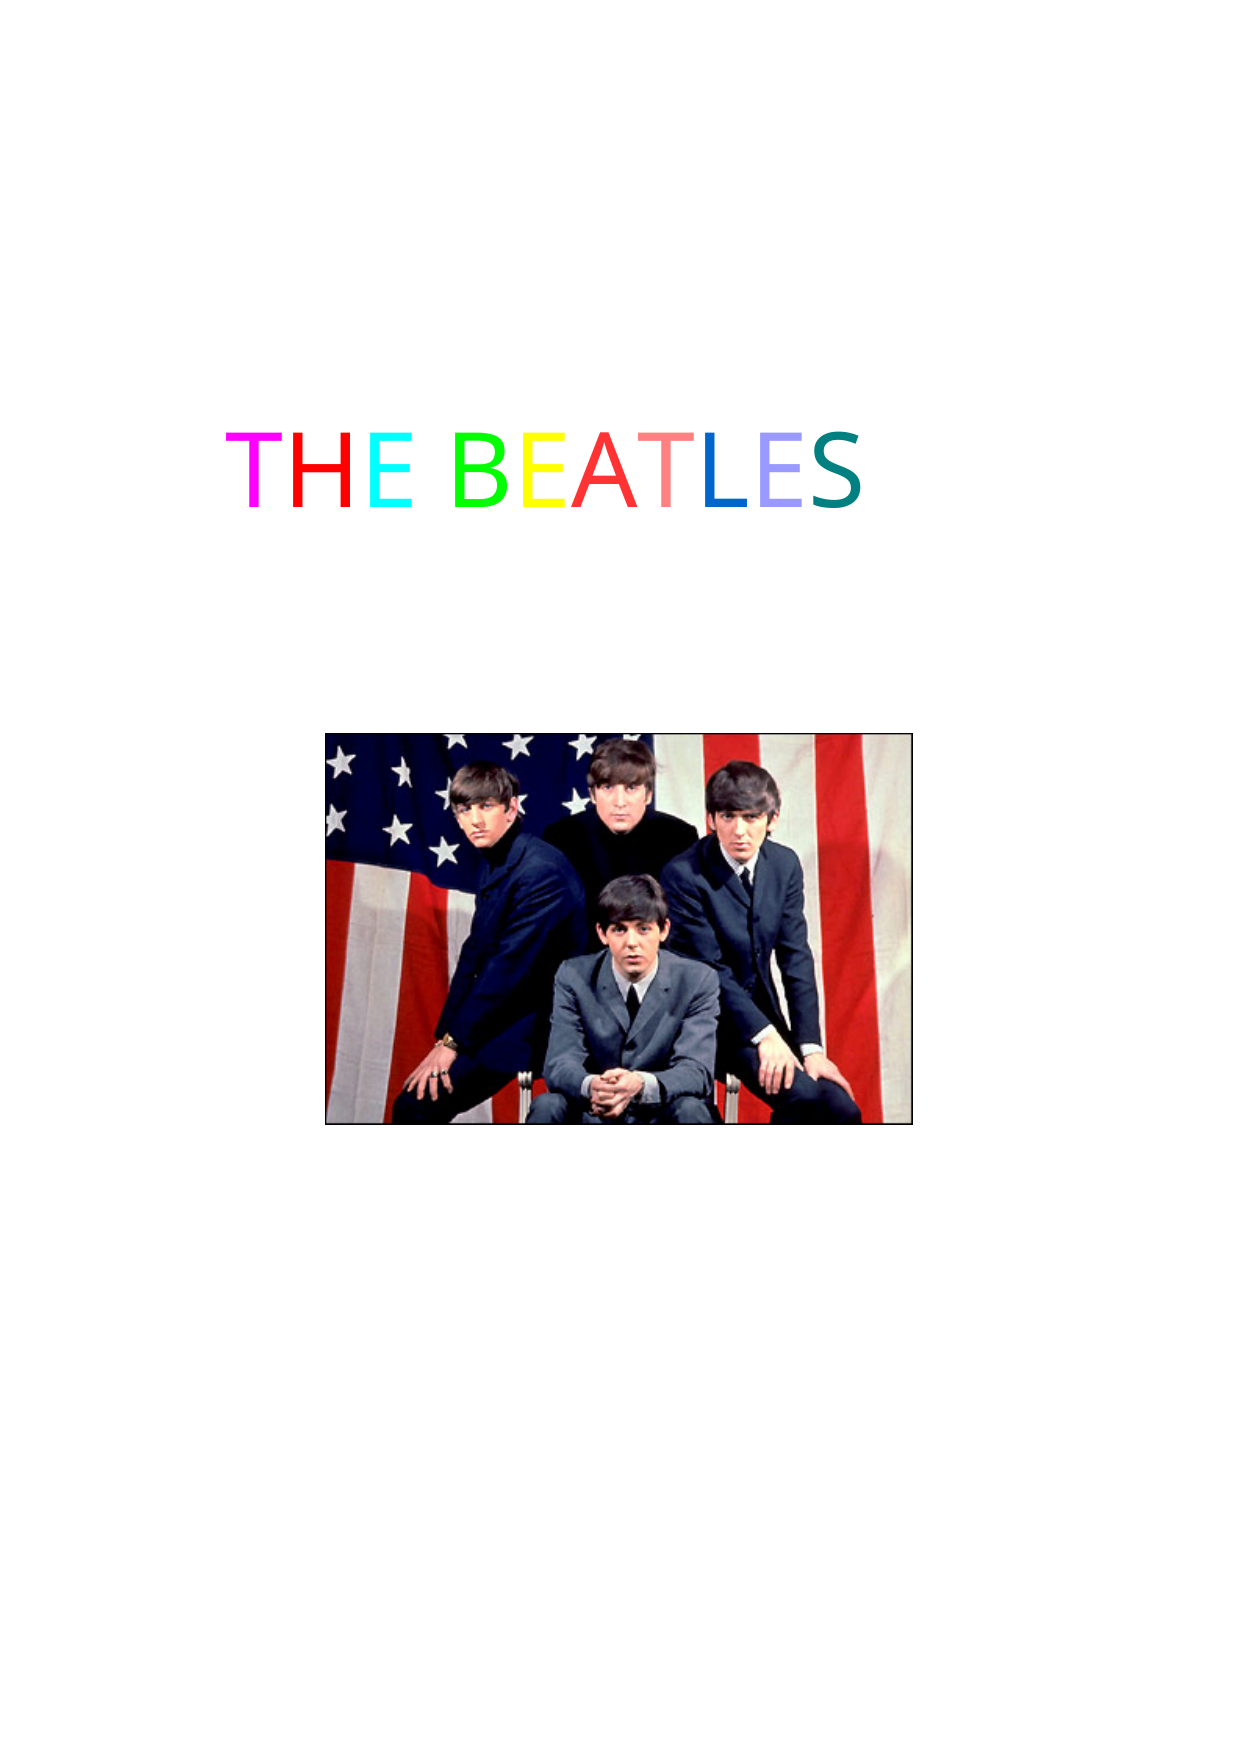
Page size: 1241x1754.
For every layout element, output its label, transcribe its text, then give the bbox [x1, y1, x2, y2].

picture [325, 733, 913, 1125]
text THE BEATLES [117, 396, 1122, 538]
